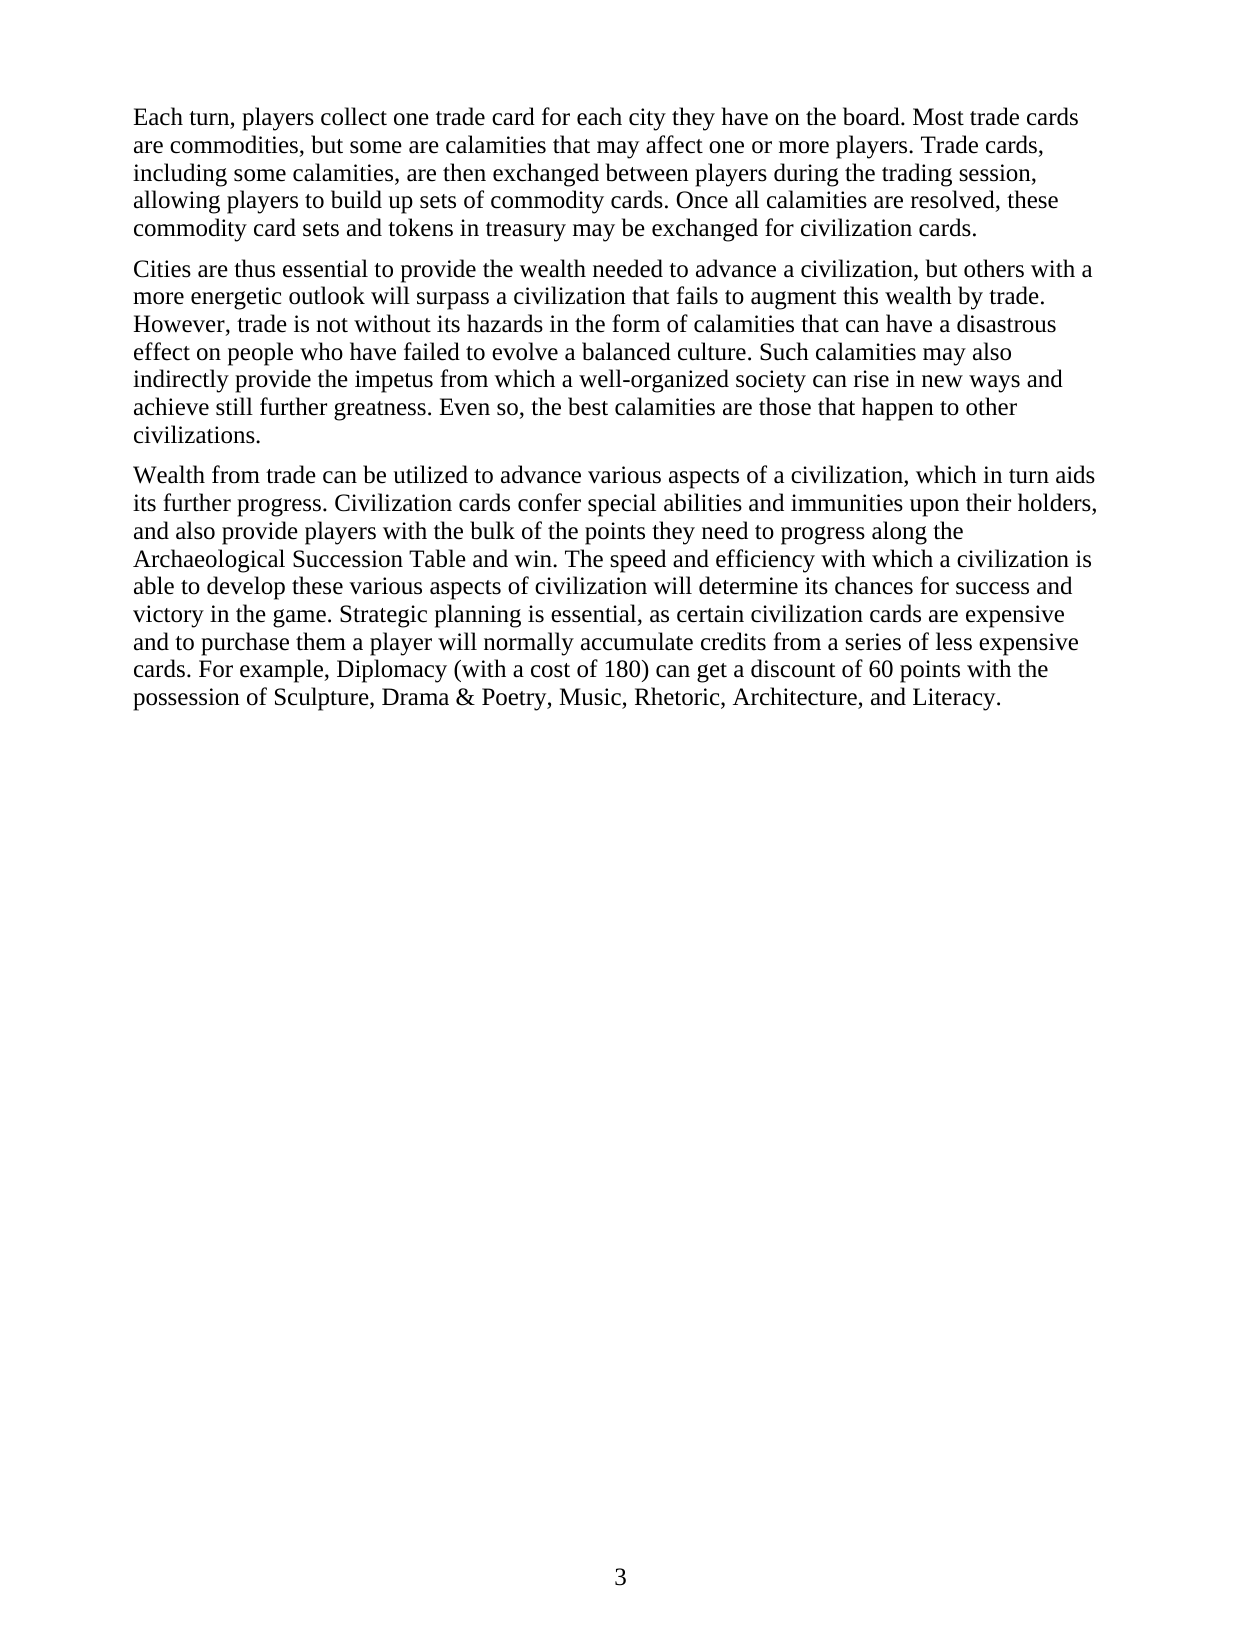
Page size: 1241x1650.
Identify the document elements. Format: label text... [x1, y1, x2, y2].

text Wealth from trade can be utilized to advance various aspects of a civilization, which in turn aids its further progress. Civilization cards confer special abilities and immunities upon their holders, and also provide players with the bulk of the points they need to progress along the Archaeological Succession Table and win. The speed and efficiency with which a civilization is able to develop these various aspects of civilization will determine its chances for success and victory in the game. Strategic planning is essential, as certain civilization cards are expensive and to purchase them a player will normally accumulate credits from a series of less expensive cards. For example, Diplomacy (with a cost of 180) can get a discount of 60 points with the possession of Sculpture, Drama & Poetry, Music, Rhetoric, Architecture, and Literacy. [133, 462, 1107, 711]
text Each turn, players collect one trade card for each city they have on the board. Most trade cards are commodities, but some are calamities that may affect one or more players. Trade cards, including some calamities, are then exchanged between players during the trading session, allowing players to build up sets of commodity cards. Once all calamities are resolved, these commodity card sets and tokens in treasury may be exchanged for civilization cards. [133, 103, 1107, 242]
text Cities are thus essential to provide the wealth needed to advance a civilization, but others with a more energetic outlook will surpass a civilization that fails to augment this wealth by trade. However, trade is not without its hazards in the form of calamities that can have a disastrous effect on people who have failed to evolve a balanced culture. Such calamities may also indirectly provide the impetus from which a well-organized society can rise in new ways and achieve still further greatness. Even so, the best calamities are those that happen to other civilizations. [133, 255, 1107, 449]
